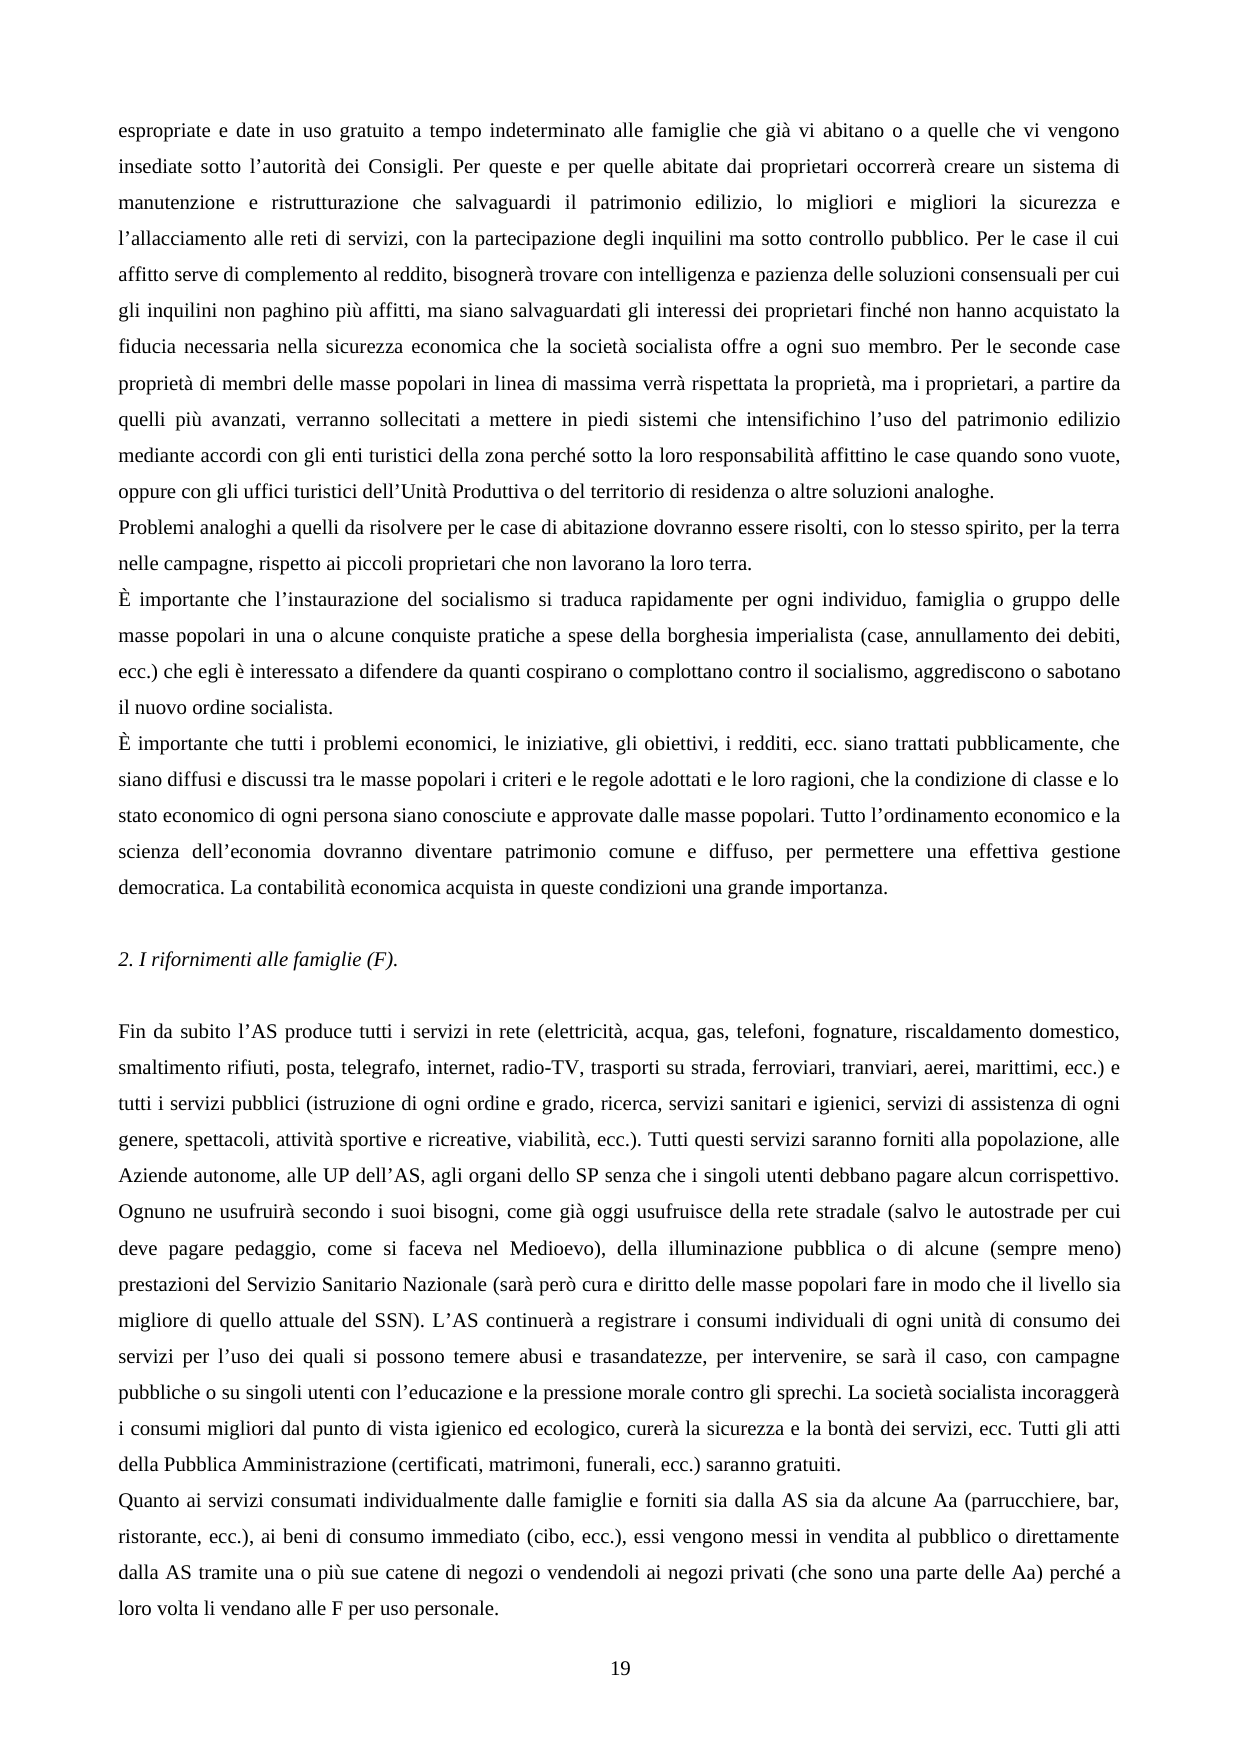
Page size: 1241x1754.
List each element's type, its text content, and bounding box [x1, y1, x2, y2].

text È importante che l’instaurazione del socialismo si traduca rapidamente per ogni individuo, famiglia o gruppo delle masse popolari in una o alcune conquiste pratiche a spese della borghesia imperialista (case, annullamento dei debiti, ecc.) che egli è interessato a difendere da quanti cospirano o complottano contro il socialismo, aggrediscono o sabotano il nuovo ordine socialista. [118, 587, 1122, 719]
text Fin da subito l’AS produce tutti i servizi in rete (elettricità, acqua, gas, telefoni, fognature, riscaldamento domestico, smaltimento rifiuti, posta, telegrafo, internet, radio-TV, trasporti su strada, ferroviari, tranviari, aerei, marittimi, ecc.) e tutti i servizi pubblici (istruzione di ogni ordine e grado, ricerca, servizi sanitari e igienici, servizi di assistenza di ogni genere, spettacoli, attività sportive e ricreative, viabilità, ecc.). Tutti questi servizi saranno forniti alla popolazione, alle Aziende autonome, alle UP dell’AS, agli organi dello SP senza che i singoli utenti debbano pagare alcun corrispettivo. Ognuno ne usufruirà secondo i suoi bisogni, come già oggi usufruisce della rete stradale (salvo le autostrade per cui deve pagare pedaggio, come si faceva nel Medioevo), della illuminazione pubblica o di alcune (sempre meno) prestazioni del Servizio Sanitario Nazionale (sarà però cura e diritto delle masse popolari fare in modo che il livello sia migliore di quello attuale del SSN). L’AS continuerà a registrare i consumi individuali di ogni unità di consumo dei servizi per l’uso dei quali si possono temere abusi e trasandatezze, per intervenire, se sarà il caso, con campagne pubbliche o su singoli utenti con l’educazione e la pressione morale contro gli sprechi. La società socialista incoraggerà i consumi migliori dal punto di vista igienico ed ecologico, curerà la sicurezza e la bontà dei servizi, ecc. Tutti gli atti della Pubblica Amministrazione (certificati, matrimoni, funerali, ecc.) saranno gratuiti. [118, 1019, 1122, 1476]
text 2. I rifornimenti alle famiglie (F). [118, 947, 1122, 971]
text Problemi analoghi a quelli da risolvere per le case di abitazione dovranno essere risolti, con lo stesso spirito, per la terra nelle campagne, rispetto ai piccoli proprietari che non lavorano la loro terra. [118, 514, 1122, 575]
text Quanto ai servizi consumati individualmente dalle famiglie e forniti sia dalla AS sia da alcune Aa (parrucchiere, bar, ristorante, ecc.), ai beni di consumo immediato (cibo, ecc.), essi vengono messi in vendita al pubblico o direttamente dalla AS tramite una o più sue catene di negozi o vendendoli ai negozi privati (che sono una parte delle Aa) perché a loro volta li vendano alle F per uso personale. [118, 1488, 1122, 1620]
text È importante che tutti i problemi economici, le iniziative, gli obiettivi, i redditi, ecc. siano trattati pubblicamente, che siano diffusi e discussi tra le masse popolari i criteri e le regole adottati e le loro ragioni, che la condizione di classe e lo stato economico di ogni persona siano conosciute e approvate dalle masse popolari. Tutto l’ordinamento economico e la scienza dell’economia dovranno diventare patrimonio comune e diffuso, per permettere una effettiva gestione democratica. La contabilità economica acquista in queste condizioni una grande importanza. [118, 731, 1122, 899]
text espropriate e date in uso gratuito a tempo indeterminato alle famiglie che già vi abitano o a quelle che vi vengono insediate sotto l’autorità dei Consigli. Per queste e per quelle abitate dai proprietari occorrerà creare un sistema di manutenzione e ristrutturazione che salvaguardi il patrimonio edilizio, lo migliori e migliori la sicurezza e l’allacciamento alle reti di servizi, con la partecipazione degli inquilini ma sotto controllo pubblico. Per le case il cui affitto serve di complemento al reddito, bisognerà trovare con intelligenza e pazienza delle soluzioni consensuali per cui gli inquilini non paghino più affitti, ma siano salvaguardati gli interessi dei proprietari finché non hanno acquistato la fiducia necessaria nella sicurezza economica che la società socialista offre a ogni suo membro. Per le seconde case proprietà di membri delle masse popolari in linea di massima verrà rispettata la proprietà, ma i proprietari, a partire da quelli più avanzati, verranno sollecitati a mettere in piedi sistemi che intensifichino l’uso del patrimonio edilizio mediante accordi con gli enti turistici della zona perché sotto la loro responsabilità affittino le case quando sono vuote, oppure con gli uffici turistici dell’Unità Produttiva o del territorio di residenza o altre soluzioni analoghe. [118, 118, 1122, 503]
